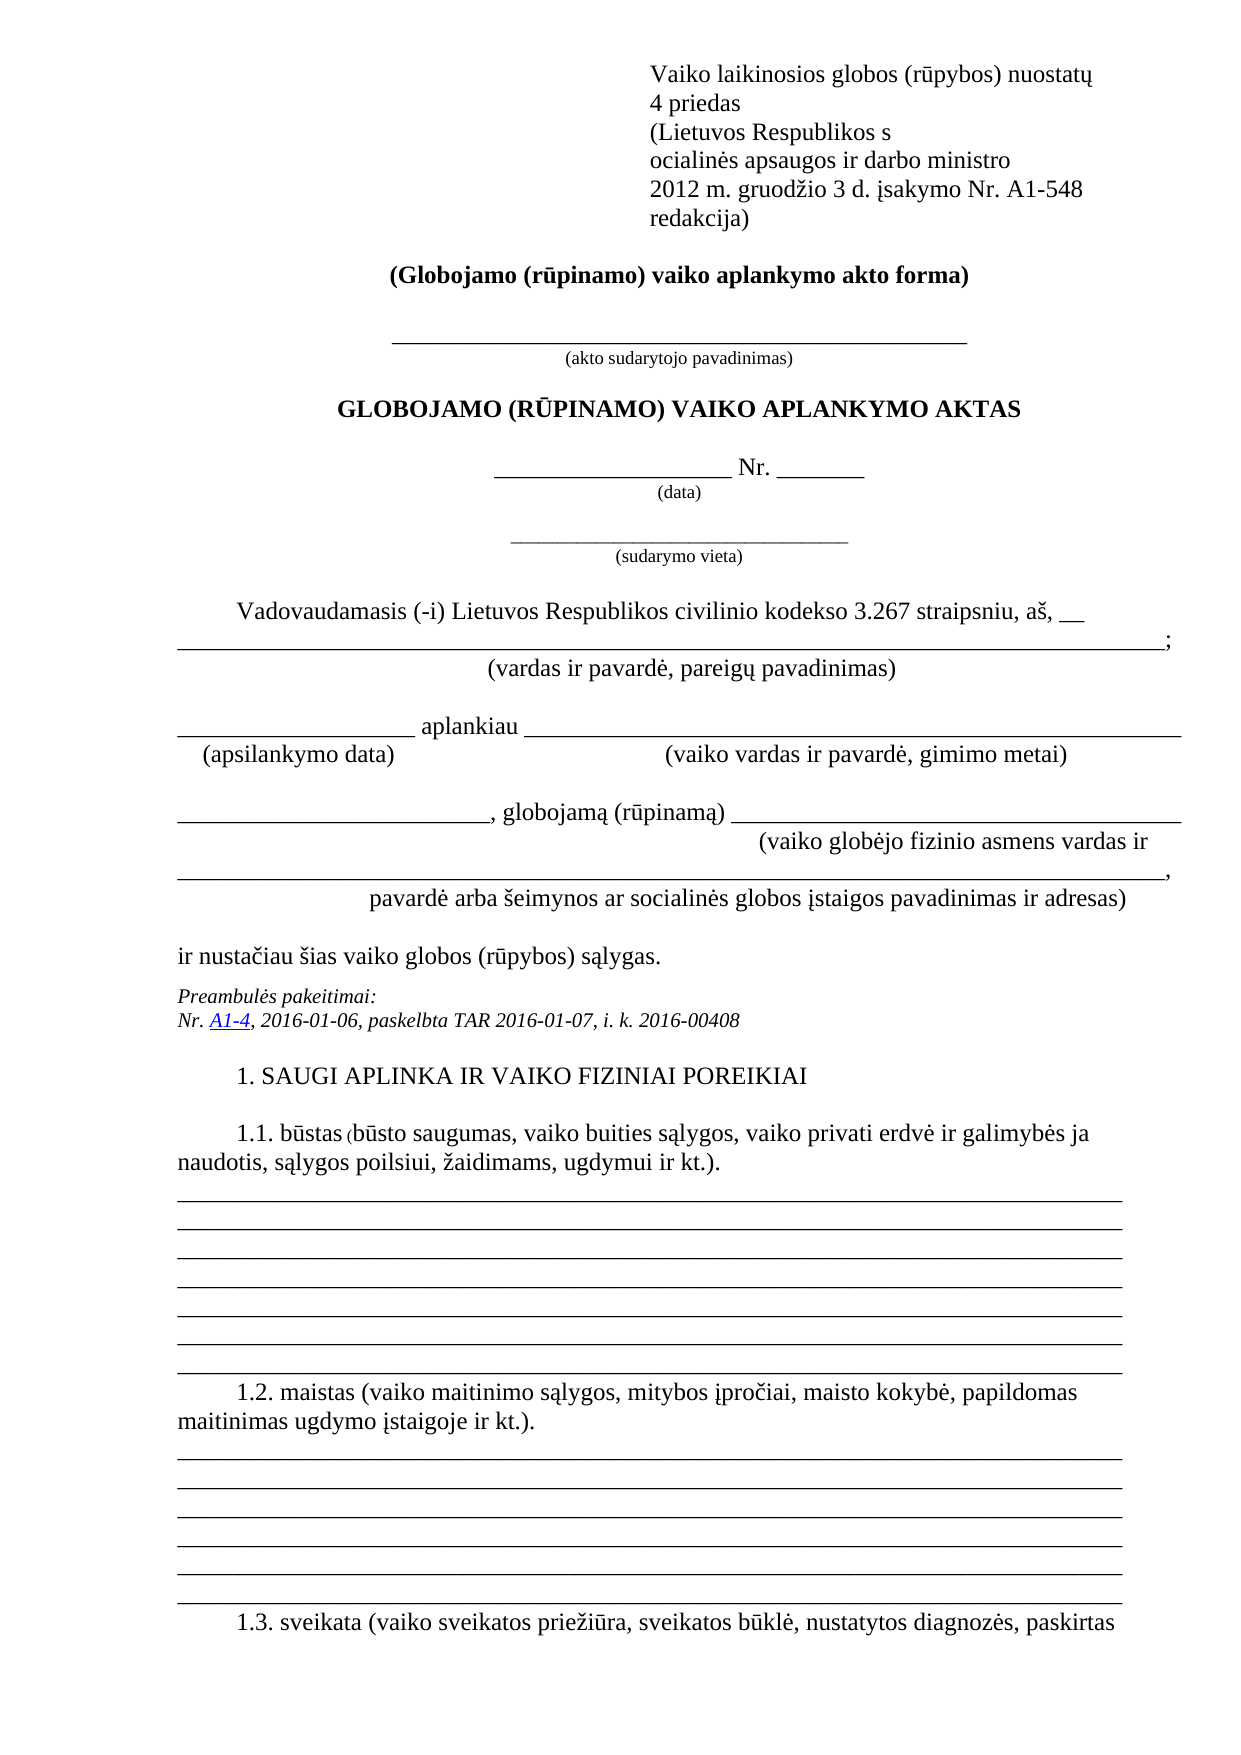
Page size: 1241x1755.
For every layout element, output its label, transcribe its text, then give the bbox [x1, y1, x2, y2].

text _ [177, 1233, 1181, 1262]
text _ [177, 1521, 1181, 1549]
text 1.1. būstas (būsto saugumas, vaiko buities sąlygos, vaiko privati erdvė ir galimybės ja [177, 1118, 1181, 1147]
text naudotis, sąlygos poilsiui, žaidimams, ugdymui ir kt.). [177, 1147, 1181, 1176]
text (data) [177, 481, 1181, 502]
text ___________________ aplankiau [177, 711, 1181, 739]
text 2012 m. gruodžio 3 d. įsakymo Nr. A1-548 [649, 174, 1181, 203]
text 1.2. maistas (vaiko maitinimo sąlygos, mitybos įpročiai, maisto kokybė, papildomas [177, 1377, 1181, 1406]
text ir nustačiau šias vaiko globos (rūpybos) sąlygas. [177, 941, 1181, 969]
text 4 priedas [649, 88, 1181, 117]
text 1.3. sveikata (vaiko sveikatos priežiūra, sveikatos būklė, nustatytos diagnozės, paskirtas [177, 1607, 1181, 1636]
text ocialinės apsaugos ir darbo ministro [649, 145, 1181, 174]
text Vadovaudamasis (-i) Lietuvos Respublikos civilinio kodekso 3.267 straipsniu, aš, __ [177, 596, 1181, 624]
subtitle GLOBOJAMO (RŪPINAMO) VAIKO APLANKYMO AKTAS [177, 394, 1181, 423]
text Nr. A1-4, 2016-01-06, paskelbta TAR 2016-01-07, i. k. 2016-00408 [177, 1008, 1181, 1032]
text _________________________, globojamą (rūpinamą) [177, 797, 1181, 826]
text _ [177, 1549, 1181, 1578]
text _ [177, 1291, 1181, 1319]
text _ [177, 1578, 1181, 1607]
text _ [177, 1463, 1181, 1492]
text (Globojamo (rūpinamo) vaiko aplankymo akto forma) [177, 260, 1181, 289]
text _______________________________________________________________________________; [177, 624, 1181, 653]
text _ [177, 1204, 1181, 1233]
text _ [177, 1434, 1181, 1463]
text ___________________ Nr. _______ [177, 452, 1181, 481]
text Preambulės pakeitimai: [177, 984, 1181, 1008]
text (vaiko globėjo fizinio asmens vardas ir [177, 826, 1181, 854]
text _ [177, 1176, 1181, 1204]
text maitinimas ugdymo įstaigoje ir kt.). [177, 1406, 1181, 1434]
text _ [177, 1262, 1181, 1291]
text _ [177, 1348, 1181, 1377]
text (Lietuvos Respublikos s [649, 117, 1181, 145]
text _ [177, 1492, 1181, 1521]
text 1. SAUGI APLINKA IR VAIKO FIZINIAI POREIKIAI [177, 1061, 1181, 1089]
text Vaiko laikinosios globos (rūpybos) nuostatų [649, 59, 1181, 88]
text redakcija) [649, 203, 1181, 232]
text (akto sudarytojo pavadinimas) [177, 347, 1181, 368]
text (apsilankymo data) (vaiko vardas ir pavardė, gimimo metai) [177, 739, 1181, 768]
text pavardė arba šeimynos ar socialinės globos įstaigos pavadinimas ir adresas) [177, 883, 1181, 912]
text _______________________________________________________________________________, [177, 854, 1181, 883]
text _ [177, 1319, 1181, 1348]
text ____________________________________ [177, 524, 1181, 545]
text (vardas ir pavardė, pareigų pavadinimas) [177, 653, 1181, 682]
text (sudarymo vieta) [177, 545, 1181, 567]
text ______________________________________________ [177, 318, 1181, 347]
